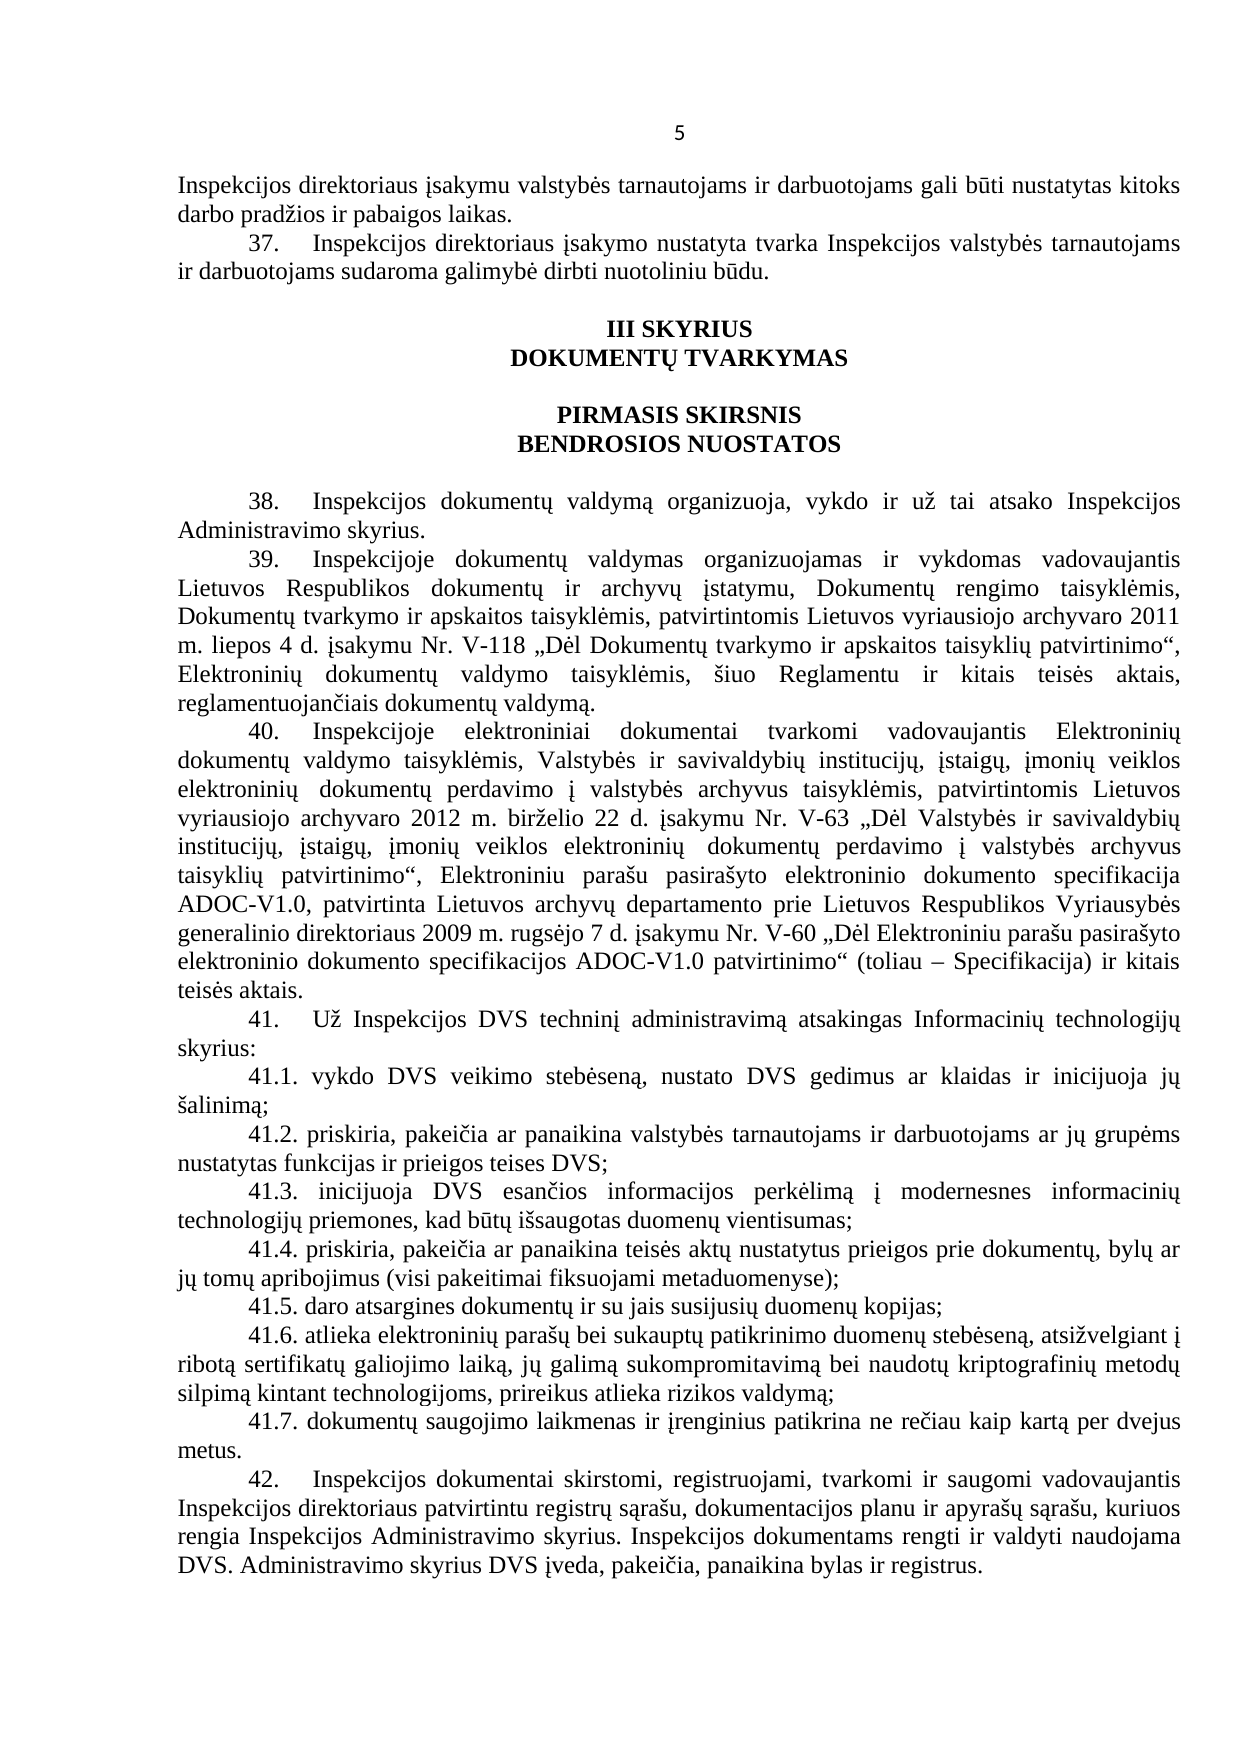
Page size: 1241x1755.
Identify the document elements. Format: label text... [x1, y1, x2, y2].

text Inspekcijos direktoriaus įsakymu valstybės tarnautojams ir darbuotojams gali būti nustatytas kitoks darbo pradžios ir pabaigos laikas. [177, 170, 1181, 228]
text 41. Už Inspekcijos DVS techninį administravimą atsakingas Informacinių technologijų skyrius: [177, 1004, 1181, 1061]
text DOKUMENTŲ TVARKYMAS [177, 343, 1181, 371]
text 42. Inspekcijos dokumentai skirstomi, registruojami, tvarkomi ir saugomi vadovaujantis Inspekcijos direktoriaus patvirtintu registrų sąrašu, dokumentacijos planu ir apyrašų sąrašu, kuriuos rengia Inspekcijos Administravimo skyrius. Inspekcijos dokumentams rengti ir valdyti naudojama DVS. Administravimo skyrius DVS įveda, pakeičia, panaikina bylas ir registrus. [177, 1464, 1181, 1579]
text 41.6. atlieka elektroninių parašų bei sukauptų patikrinimo duomenų stebėseną, atsižvelgiant į ribotą sertifikatų galiojimo laiką, jų galimą sukompromitavimą bei naudotų kriptografinių metodų silpimą kintant technologijoms, prireikus atlieka rizikos valdymą; [177, 1320, 1181, 1406]
text 41.2. priskiria, pakeičia ar panaikina valstybės tarnautojams ir darbuotojams ar jų grupėms nustatytas funkcijas ir prieigos teises DVS; [177, 1119, 1181, 1176]
text 41.7. dokumentų saugojimo laikmenas ir įrenginius patikrina ne rečiau kaip kartą per dvejus metus. [177, 1406, 1181, 1464]
text 41.3. inicijuoja DVS esančios informacijos perkėlimą į modernesnes informacinių technologijų priemones, kad būtų išsaugotas duomenų vientisumas; [177, 1176, 1181, 1234]
text 41.5. daro atsargines dokumentų ir su jais susijusių duomenų kopijas; [177, 1291, 1181, 1320]
text 38. Inspekcijos dokumentų valdymą organizuoja, vykdo ir už tai atsako Inspekcijos Administravimo skyrius. [177, 486, 1181, 544]
text PIRMASIS SKIRSNIS [177, 400, 1181, 429]
text 40. Inspekcijoje elektroniniai dokumentai tvarkomi vadovaujantis Elektroninių dokumentų valdymo taisyklėmis, Valstybės ir savivaldybių institucijų, įstaigų, įmonių veiklos elektroninių dokumentų perdavimo į valstybės archyvus taisyklėmis, patvirtintomis Lietuvos vyriausiojo archyvaro 2012 m. birželio 22 d. įsakymu Nr. V-63 „Dėl Valstybės ir savivaldybių institucijų, įstaigų, įmonių veiklos elektroninių dokumentų perdavimo į valstybės archyvus taisyklių patvirtinimo“, Elektroniniu parašu pasirašyto elektroninio dokumento specifikacija ADOC-V1.0, patvirtinta Lietuvos archyvų departamento prie Lietuvos Respublikos Vyriausybės generalinio direktoriaus 2009 m. rugsėjo 7 d. įsakymu Nr. V-60 „Dėl Elektroniniu parašu pasirašyto elektroninio dokumento specifikacijos ADOC-V1.0 patvirtinimo“ (toliau – Specifikacija) ir kitais teisės aktais. [177, 716, 1181, 1004]
text 39. Inspekcijoje dokumentų valdymas organizuojamas ir vykdomas vadovaujantis Lietuvos Respublikos dokumentų ir archyvų įstatymu, Dokumentų rengimo taisyklėmis, Dokumentų tvarkymo ir apskaitos taisyklėmis, patvirtintomis Lietuvos vyriausiojo archyvaro 2011 m. liepos 4 d. įsakymu Nr. V-118 „Dėl Dokumentų tvarkymo ir apskaitos taisyklių patvirtinimo“, Elektroninių dokumentų valdymo taisyklėmis, šiuo Reglamentu ir kitais teisės aktais, reglamentuojančiais dokumentų valdymą. [177, 544, 1181, 716]
text BENDROSIOS NUOSTATOS [177, 429, 1181, 458]
text 37. Inspekcijos direktoriaus įsakymo nustatyta tvarka Inspekcijos valstybės tarnautojams ir darbuotojams sudaroma galimybė dirbti nuotoliniu būdu. [177, 228, 1181, 285]
text III SKYRIUS [177, 314, 1181, 343]
text 41.1. vykdo DVS veikimo stebėseną, nustato DVS gedimus ar klaidas ir inicijuoja jų šalinimą; [177, 1061, 1181, 1119]
text 41.4. priskiria, pakeičia ar panaikina teisės aktų nustatytus prieigos prie dokumentų, bylų ar jų tomų apribojimus (visi pakeitimai fiksuojami metaduomenyse); [177, 1234, 1181, 1291]
